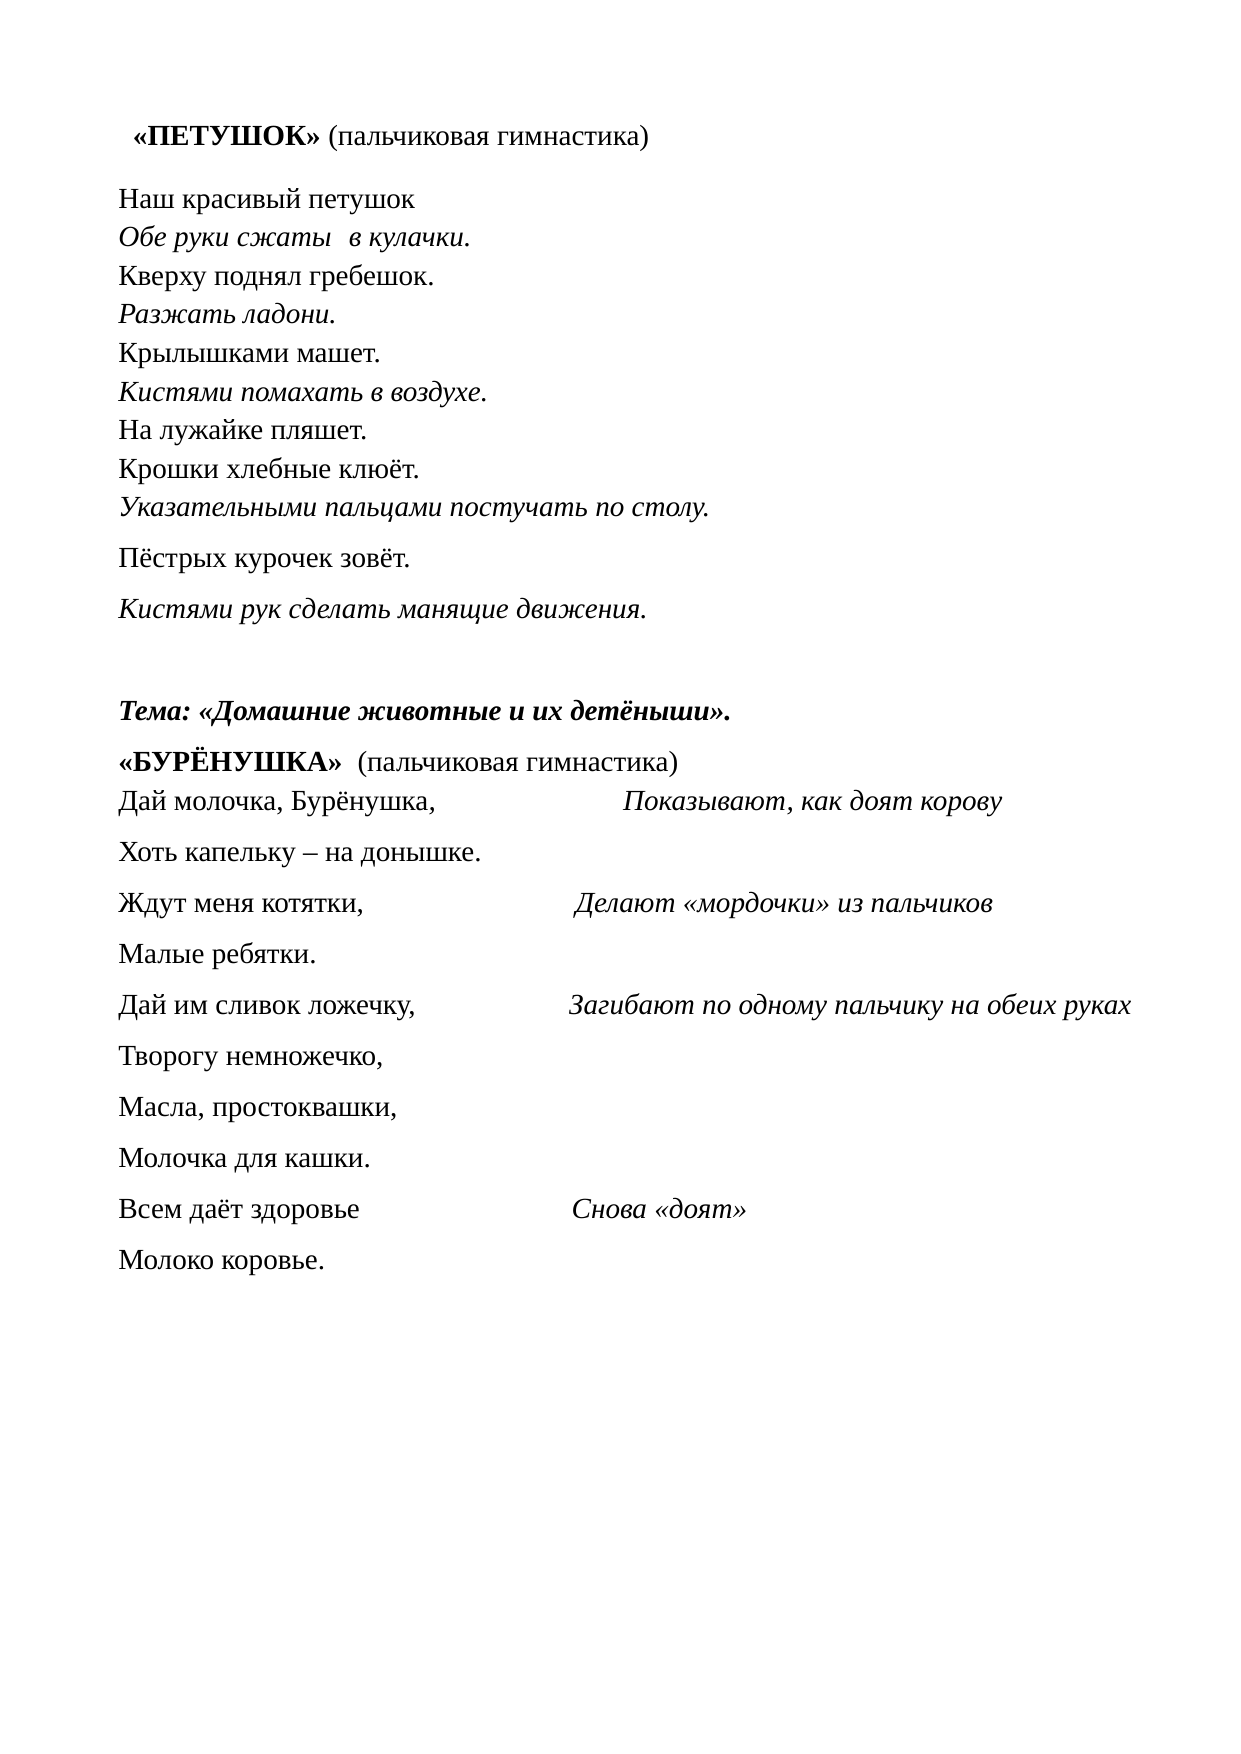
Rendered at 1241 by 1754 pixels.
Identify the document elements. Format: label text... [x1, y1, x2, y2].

text Крошки хлебные клюёт. [118, 451, 1152, 484]
text Указательными пальцами постучать по столу. [118, 489, 1152, 523]
text Тема: «Домашние животные и их детёныши». [118, 693, 1152, 727]
text Кистями рук сделать манящие движения. [118, 591, 1152, 625]
text На лужайке пляшет. [118, 412, 1152, 446]
text «ПЕТУШОК» (пальчиковая гимнастика) [118, 118, 1152, 152]
text Пёстрых курочек зовёт. [118, 540, 1152, 574]
text «БУРЁНУШКА» (пальчиковая гимнастика) [118, 744, 1152, 778]
text Всем даёт здоровье Снова «доят» [118, 1191, 1152, 1225]
text Малые ребятки. [118, 936, 1152, 970]
text Масла, простоквашки, [118, 1089, 1152, 1123]
text Дай им сливок ложечку, Загибают по одному пальчику на обеих руках [118, 987, 1152, 1021]
text Разжать ладони. [118, 297, 1152, 330]
text Кистями помахать в воздухе. [118, 374, 1152, 407]
text Дай молочка, Бурёнушка, Показывают, как доят корову [118, 783, 1152, 817]
text Молоко коровье. [118, 1242, 1152, 1276]
text Крылышками машет. [118, 335, 1152, 369]
text Творогу немножечко, [118, 1038, 1152, 1072]
text Наш красивый петушок [118, 181, 1152, 214]
text Ждут меня котятки, Делают «мордочки» из пальчиков [118, 885, 1152, 919]
text Молочка для кашки. [118, 1140, 1152, 1174]
text Хоть капельку – на донышке. [118, 834, 1152, 868]
text Обе руки сжаты в кулачки. [118, 219, 1152, 253]
text Кверху поднял гребешок. [118, 258, 1152, 292]
